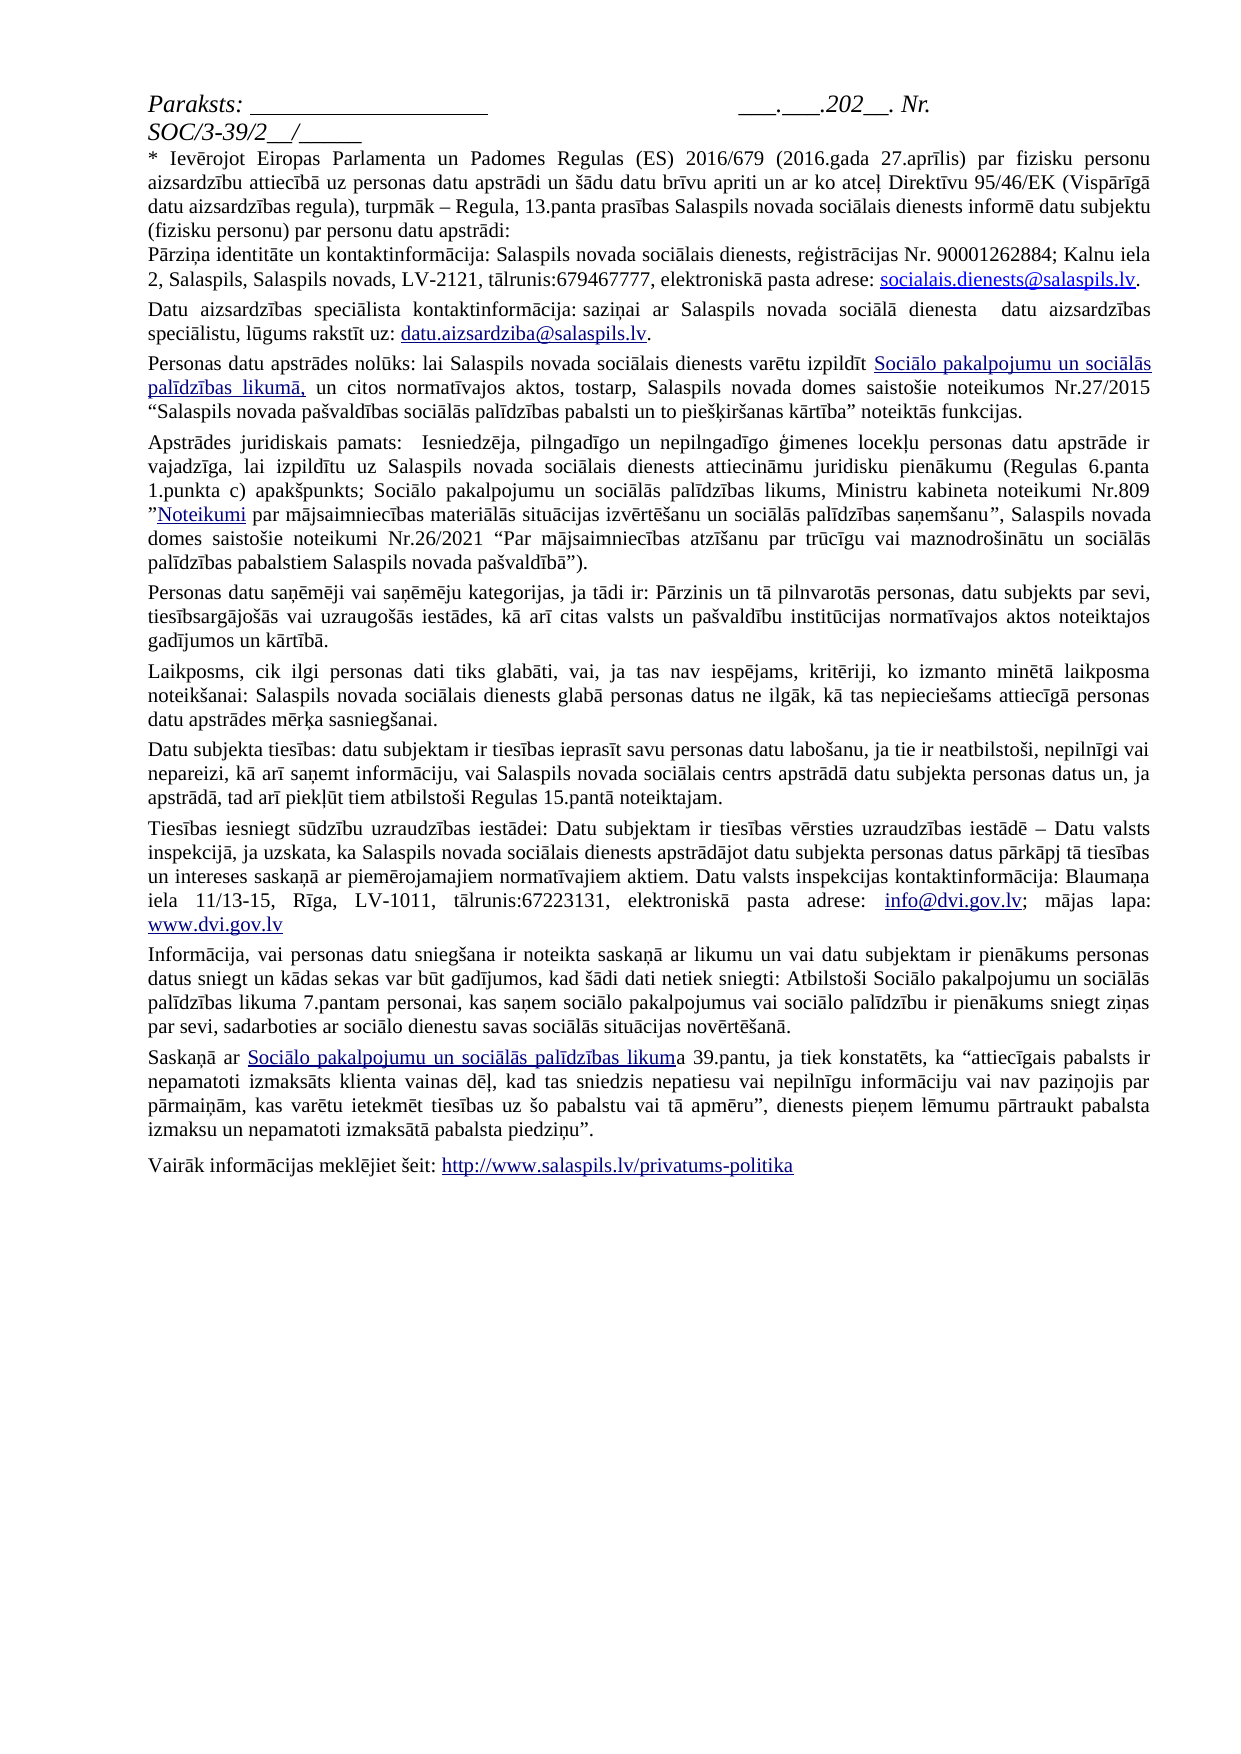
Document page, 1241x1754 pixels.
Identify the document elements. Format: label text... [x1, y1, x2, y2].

text Datu subjekta tiesības: datu subjektam ir tiesības ieprasīt savu personas datu labošanu, ja tie ir neatbilstoši, nepilnīgi vai nepareizi, kā arī saņemt informāciju, vai Salaspils novada sociālais centrs apstrādā datu subjekta personas datus un, ja apstrādā, tad arī piekļūt tiem atbilstoši Regulas 15.pantā noteiktajam. [148, 737, 1152, 809]
text Informācija, vai personas datu sniegšana ir noteikta saskaņā ar likumu un vai datu subjektam ir pienākums personas datus sniegt un kādas sekas var būt gadījumos, kad šādi dati netiek sniegti: Atbilstoši Sociālo pakalpojumu un sociālās palīdzības likuma 7.pantam personai, kas saņem sociālo pakalpojumus vai sociālo palīdzību ir pienākums sniegt ziņas par sevi, sadarboties ar sociālo dienestu savas sociālās situācijas novērtēšanā. [148, 942, 1152, 1038]
text Vairāk informācijas meklējiet šeit: http://www.salaspils.lv/privatums-politika [148, 1153, 1152, 1177]
text Pārziņa identitāte un kontaktinformācija: Salaspils novada sociālais dienests, reģistrācijas Nr. 90001262884; Kalnu iela 2, Salaspils, Salaspils novads, LV-2121, tālrunis:679467777, elektroniskā pasta adrese: socialais.dienests@salaspils.lv. [148, 242, 1152, 291]
text Datu aizsardzības speciālista kontaktinformācija: saziņai ar Salaspils novada sociālā dienesta datu aizsardzības speciālistu, lūgums rakstīt uz: datu.aizsardziba@salaspils.lv. [148, 297, 1152, 345]
text Paraksts: ___.___.202__. Nr. SOC/3-39/2__/_____ [148, 89, 1152, 146]
text Apstrādes juridiskais pamats: Iesniedzēja, pilngadīgo un nepilngadīgo ģimenes locekļu personas datu apstrāde ir vajadzīga, lai izpildītu uz Salaspils novada sociālais dienests attiecināmu juridisku pienākumu (Regulas 6.panta 1.punkta c) apakšpunkts; Sociālo pakalpojumu un sociālās palīdzības likums, Ministru kabineta noteikumi Nr.809 ”Noteikumi par mājsaimniecības materiālās situācijas izvērtēšanu un sociālās palīdzības saņemšanu”, Salaspils novada domes saistošie noteikumi Nr.26/2021 “Par mājsaimniecības atzīšanu par trūcīgu vai maznodrošinātu un sociālās palīdzības pabalstiem Salaspils novada pašvaldībā”). [148, 429, 1152, 574]
text Personas datu apstrādes nolūks: lai Salaspils novada sociālais dienests varētu izpildīt Sociālo pakalpojumu un sociālās palīdzības likumā, un citos normatīvajos aktos, tostarp, Salaspils novada domes saistošie noteikumos Nr.27/2015 “Salaspils novada pašvaldības sociālās palīdzības pabalsti un to piešķiršanas kārtība” noteiktās funkcijas. [148, 351, 1152, 423]
text Saskaņā ar Sociālo pakalpojumu un sociālās palīdzības likuma 39.pantu, ja tiek konstatēts, ka “attiecīgais pabalsts ir nepamatoti izmaksāts klienta vainas dēļ, kad tas sniedzis nepatiesu vai nepilnīgu informāciju vai nav paziņojis par pārmaiņām, kas varētu ietekmēt tiesības uz šo pabalstu vai tā apmēru”, dienests pieņem lēmumu pārtraukt pabalsta izmaksu un nepamatoti izmaksātā pabalsta piedziņu”. [148, 1044, 1152, 1141]
text Personas datu saņēmēji vai saņēmēju kategorijas, ja tādi ir: Pārzinis un tā pilnvarotās personas, datu subjekts par sevi, tiesībsargājošās vai uzraugošās iestādes, kā arī citas valsts un pašvaldību institūcijas normatīvajos aktos noteiktajos gadījumos un kārtībā. [148, 580, 1152, 652]
text Tiesības iesniegt sūdzību uzraudzības iestādei: Datu subjektam ir tiesības vērsties uzraudzības iestādē – Datu valsts inspekcijā, ja uzskata, ka Salaspils novada sociālais dienests apstrādājot datu subjekta personas datus pārkāpj tā tiesības un intereses saskaņā ar piemērojamajiem normatīvajiem aktiem. Datu valsts inspekcijas kontaktinformācija: Blaumaņa iela 11/13-15, Rīga, LV-1011, tālrunis:67223131, elektroniskā pasta adrese: info@dvi.gov.lv; mājas lapa: www.dvi.gov.lv [148, 816, 1152, 936]
text * Ievērojot Eiropas Parlamenta un Padomes Regulas (ES) 2016/679 (2016.gada 27.aprīlis) par fizisku personu aizsardzību attiecībā uz personas datu apstrādi un šādu datu brīvu apriti un ar ko atceļ Direktīvu 95/46/EK (Vispārīgā datu aizsardzības regula), turpmāk – Regula, 13.panta prasības Salaspils novada sociālais dienests informē datu subjektu (fizisku personu) par personu datu apstrādi: [148, 146, 1152, 242]
text Laikposms, cik ilgi personas dati tiks glabāti, vai, ja tas nav iespējams, kritēriji, ko izmanto minētā laikposma noteikšanai: Salaspils novada sociālais dienests glabā personas datus ne ilgāk, kā tas nepieciešams attiecīgā personas datu apstrādes mērķa sasniegšanai. [148, 659, 1152, 731]
